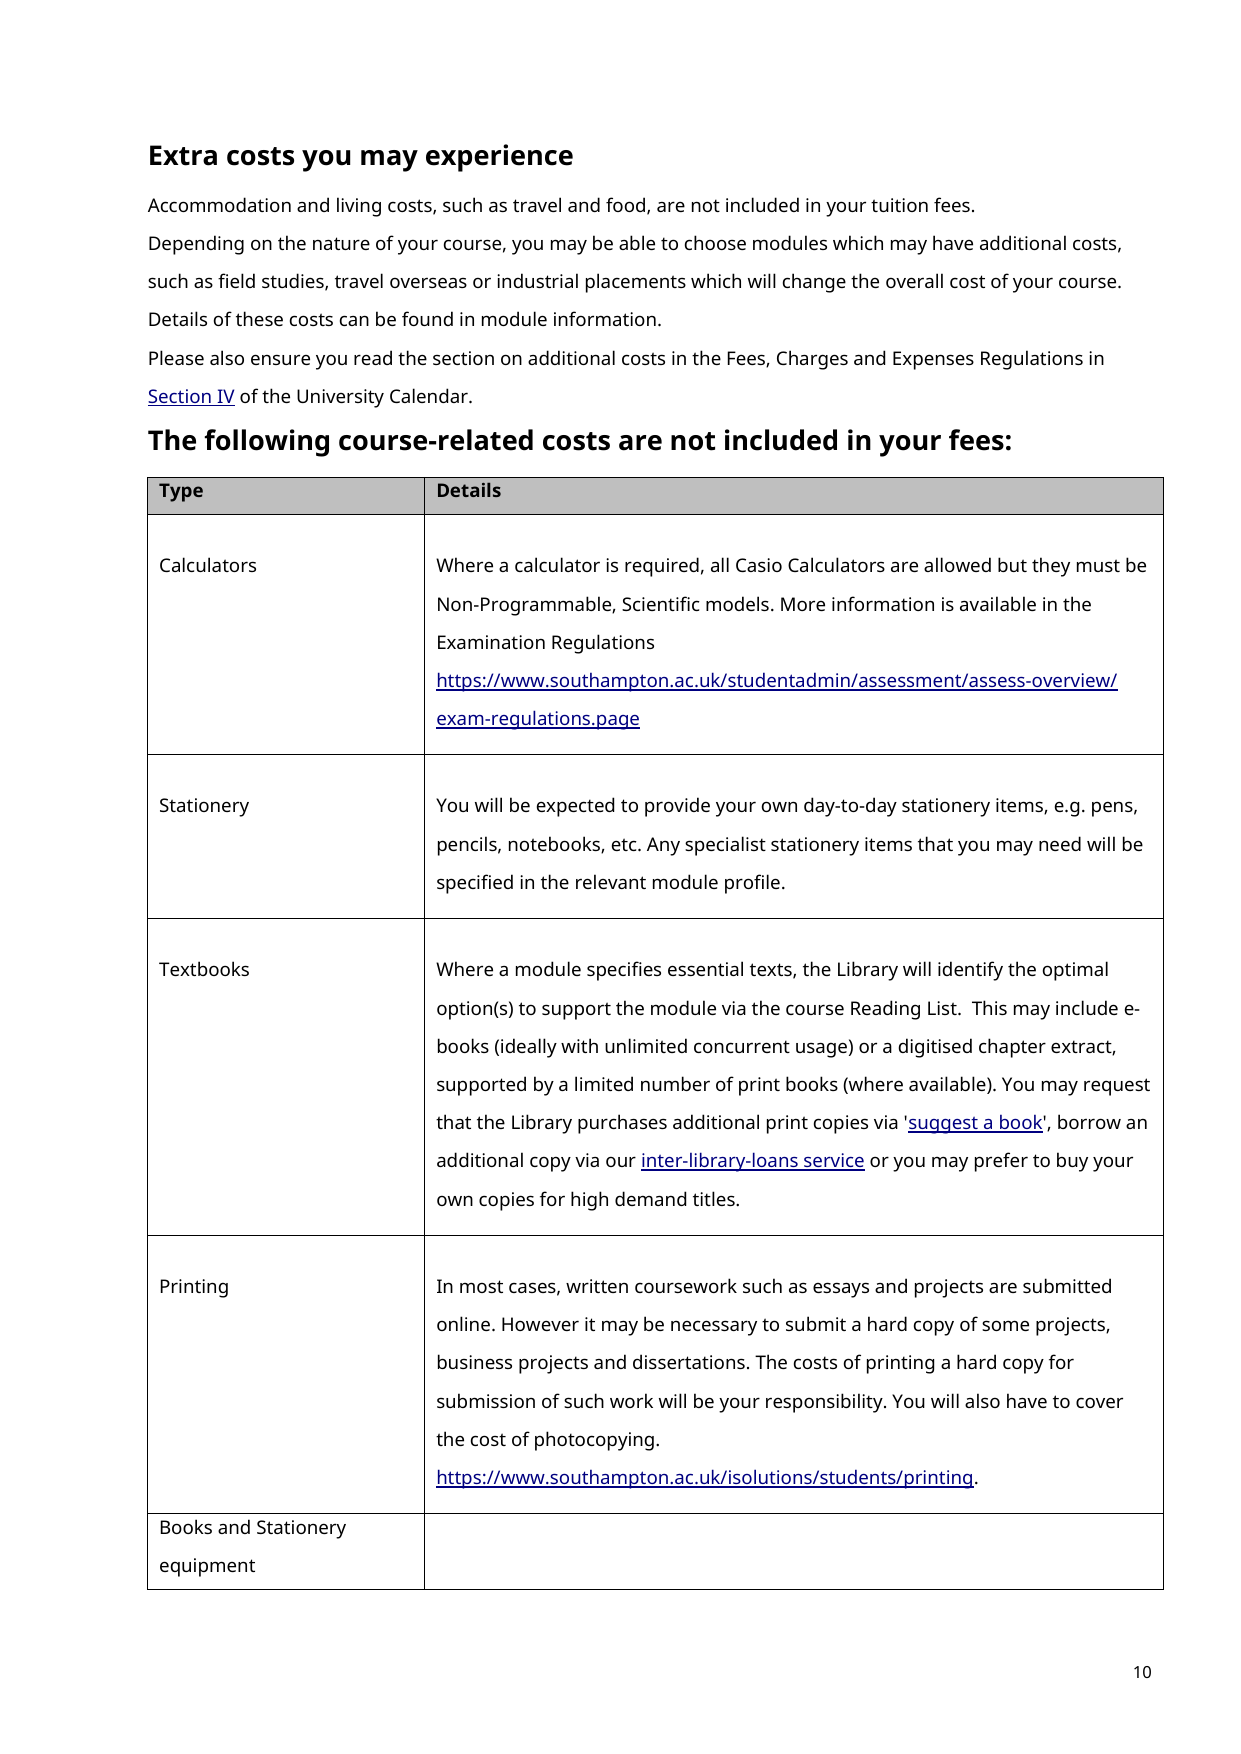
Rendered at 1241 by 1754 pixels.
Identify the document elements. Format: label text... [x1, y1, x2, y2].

text Please also ensure you read the section on additional costs in the Fees, Charges and Expenses Regulations in Section IV of the University Calendar. [148, 345, 1152, 409]
subtitle Extra costs you may experience [148, 137, 1152, 174]
table_header Details [425, 478, 1163, 514]
text Depending on the nature of your course, you may be able to choose modules which may have additional costs, such as field studies, travel overseas or industrial placements which will change the overall cost of your course. Details of these costs can be found in module information. [148, 230, 1152, 332]
table_header Type [148, 478, 424, 514]
table_cell Textbooks [148, 919, 424, 1235]
table_cell In most cases, written coursework such as essays and projects are submitted online. However it may be necessary to submit a hard copy of some projects, business projects and dissertations. The costs of printing a hard copy for submission of such work will be your responsibility. You will also have to cover the cost of photocopying. https://www.southampton.ac.uk/isolutions/students/printing. [425, 1236, 1163, 1513]
subtitle The following course-related costs are not included in your fees: [148, 421, 1152, 458]
table_cell Stationery [148, 755, 424, 918]
text Accommodation and living costs, such as travel and food, are not included in your tuition fees. [148, 192, 1152, 218]
table_cell [425, 1514, 1163, 1589]
table_cell Books and Stationery equipment [148, 1514, 424, 1589]
table_cell Where a calculator is required, all Casio Calculators are allowed but they must be Non-Programmable, Scientific models. More information is available in the Examination Regulations https://www.southampton.ac.uk/studentadmin/assessment/assess-overview/exam-regulations.page [425, 515, 1163, 754]
table_cell Where a module specifies essential texts, the Library will identify the optimal option(s) to support the module via the course Reading List. This may include e-books (ideally with unlimited concurrent usage) or a digitised chapter extract, supported by a limited number of print books (where available). You may request that the Library purchases additional print copies via 'suggest a book', borrow an additional copy via our inter-library-loans service or you may prefer to buy your own copies for high demand titles. [425, 919, 1163, 1235]
table_cell Printing [148, 1236, 424, 1513]
table_cell You will be expected to provide your own day-to-day stationery items, e.g. pens, pencils, notebooks, etc. Any specialist stationery items that you may need will be specified in the relevant module profile. [425, 755, 1163, 918]
table_cell Calculators [148, 515, 424, 754]
